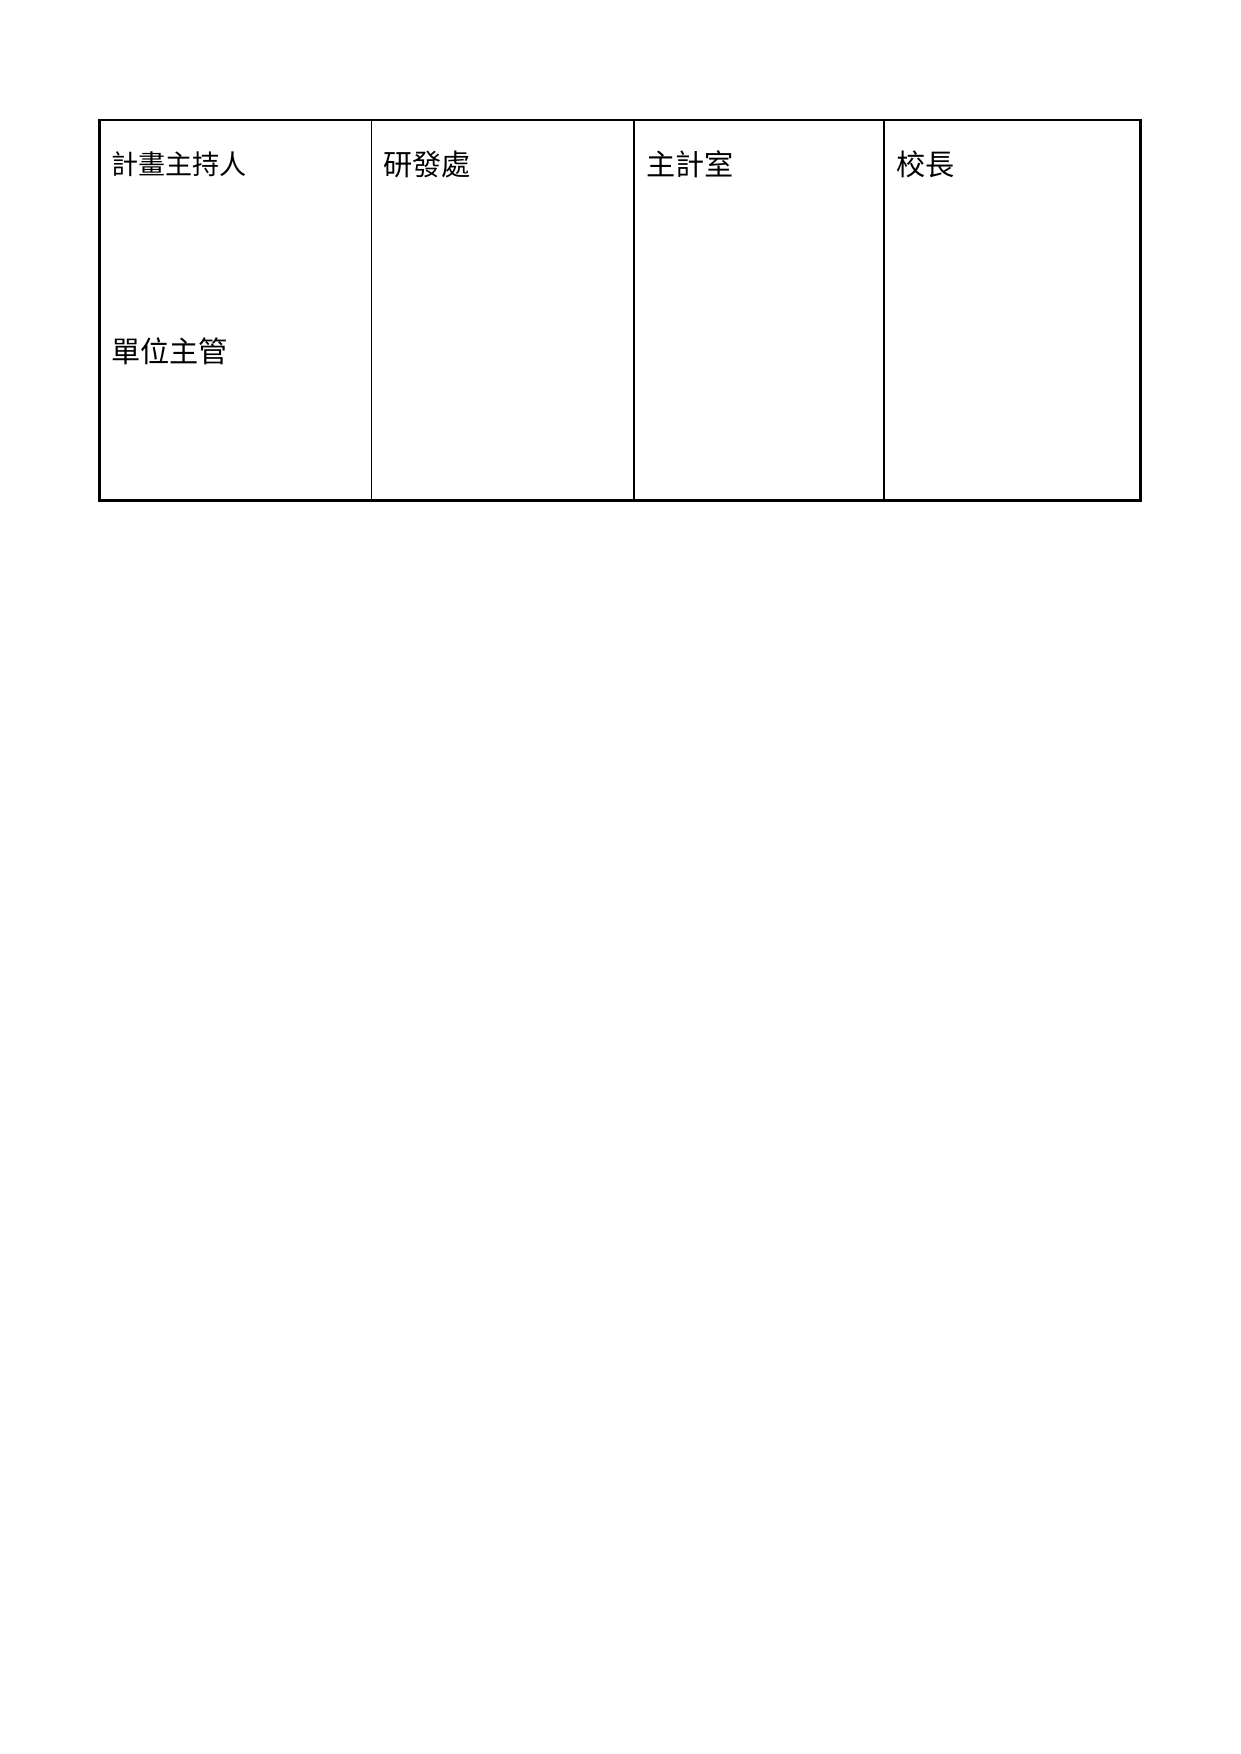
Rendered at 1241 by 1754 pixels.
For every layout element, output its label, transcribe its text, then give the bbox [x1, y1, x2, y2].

table_cell 校長 [885, 121, 1139, 498]
table_cell 主計室 [635, 121, 883, 498]
table_cell 研發處 [372, 121, 633, 498]
table_cell 計畫主持人 單位主管 一級主管 [101, 121, 371, 498]
